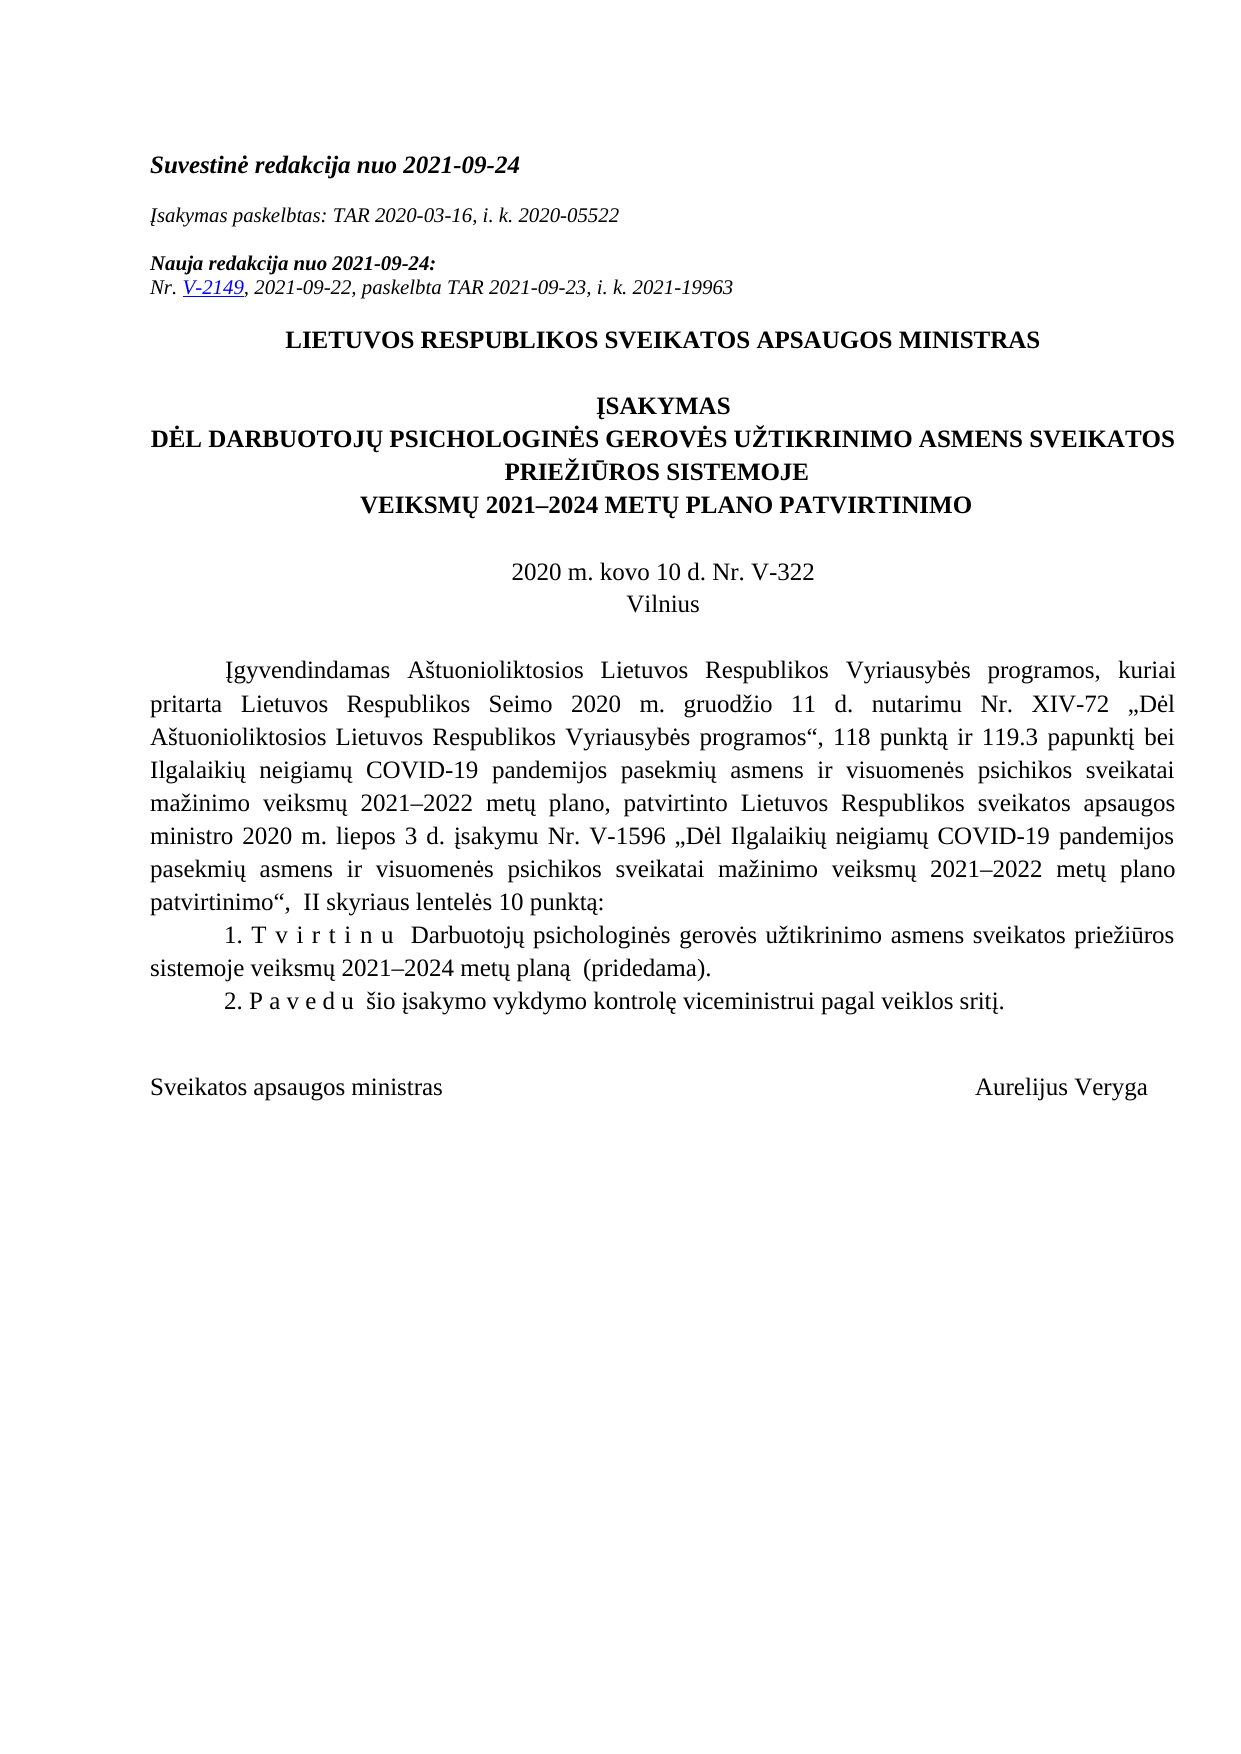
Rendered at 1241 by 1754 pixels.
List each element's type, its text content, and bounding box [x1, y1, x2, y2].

text LIETUVOS RESPUBLIKOS SVEIKATOS APSAUGOS MINISTRAS [150, 325, 1176, 354]
text DĖL DARBUOTOJŲ PSICHOLOGINĖS GEROVĖS UŽTIKRINIMO ASMENS SVEIKATOS PRIEŽIŪROS SISTEMOJE [150, 424, 1176, 486]
text VEIKSMŲ 2021–2024 METŲ PLANO PATVIRTINIMO [150, 491, 1176, 519]
text Sveikatos apsaugos ministras Aurelijus Veryga [150, 1072, 1176, 1101]
text Nr. V-2149, 2021-09-22, paskelbta TAR 2021-09-23, i. k. 2021-19963 [150, 275, 1176, 299]
text Įgyvendindamas Aštuonioliktosios Lietuvos Respublikos Vyriausybės programos, kuriai pritarta Lietuvos Respublikos Seimo 2020 m. gruodžio 11 d. nutarimu Nr. XIV-72 „Dėl Aštuonioliktosios Lietuvos Respublikos Vyriausybės programos“, 118 punktą ir 119.3 papunktį bei Ilgalaikių neigiamų COVID-19 pandemijos pasekmių asmens ir visuomenės psichikos sveikatai mažinimo veiksmų 2021–2022 metų plano, patvirtinto Lietuvos Respublikos sveikatos apsaugos ministro 2020 m. liepos 3 d. įsakymu Nr. V-1596 „Dėl Ilgalaikių neigiamų COVID-19 pandemijos pasekmių asmens ir visuomenės psichikos sveikatai mažinimo veiksmų 2021–2022 metų plano patvirtinimo“, II skyriaus lentelės 10 punktą: [150, 656, 1176, 916]
text 1. T v i r t i n u Darbuotojų psichologinės gerovės užtikrinimo asmens sveikatos priežiūros sistemoje veiksmų 2021–2024 metų planą (pridedama). [150, 920, 1176, 982]
text Nauja redakcija nuo 2021-09-24: [150, 251, 1176, 275]
text Įsakymas paskelbtas: TAR 2020-03-16, i. k. 2020-05522 [150, 203, 1176, 227]
text Suvestinė redakcija nuo 2021-09-24 [150, 150, 1176, 179]
text 2020 m. kovo 10 d. Nr. V-322 Vilnius [150, 557, 1176, 618]
text ĮSAKYMAS [150, 391, 1176, 420]
text 2. P a v e d u šio įsakymo vykdymo kontrolę viceministrui pagal veiklos sritį. [224, 986, 1176, 1014]
